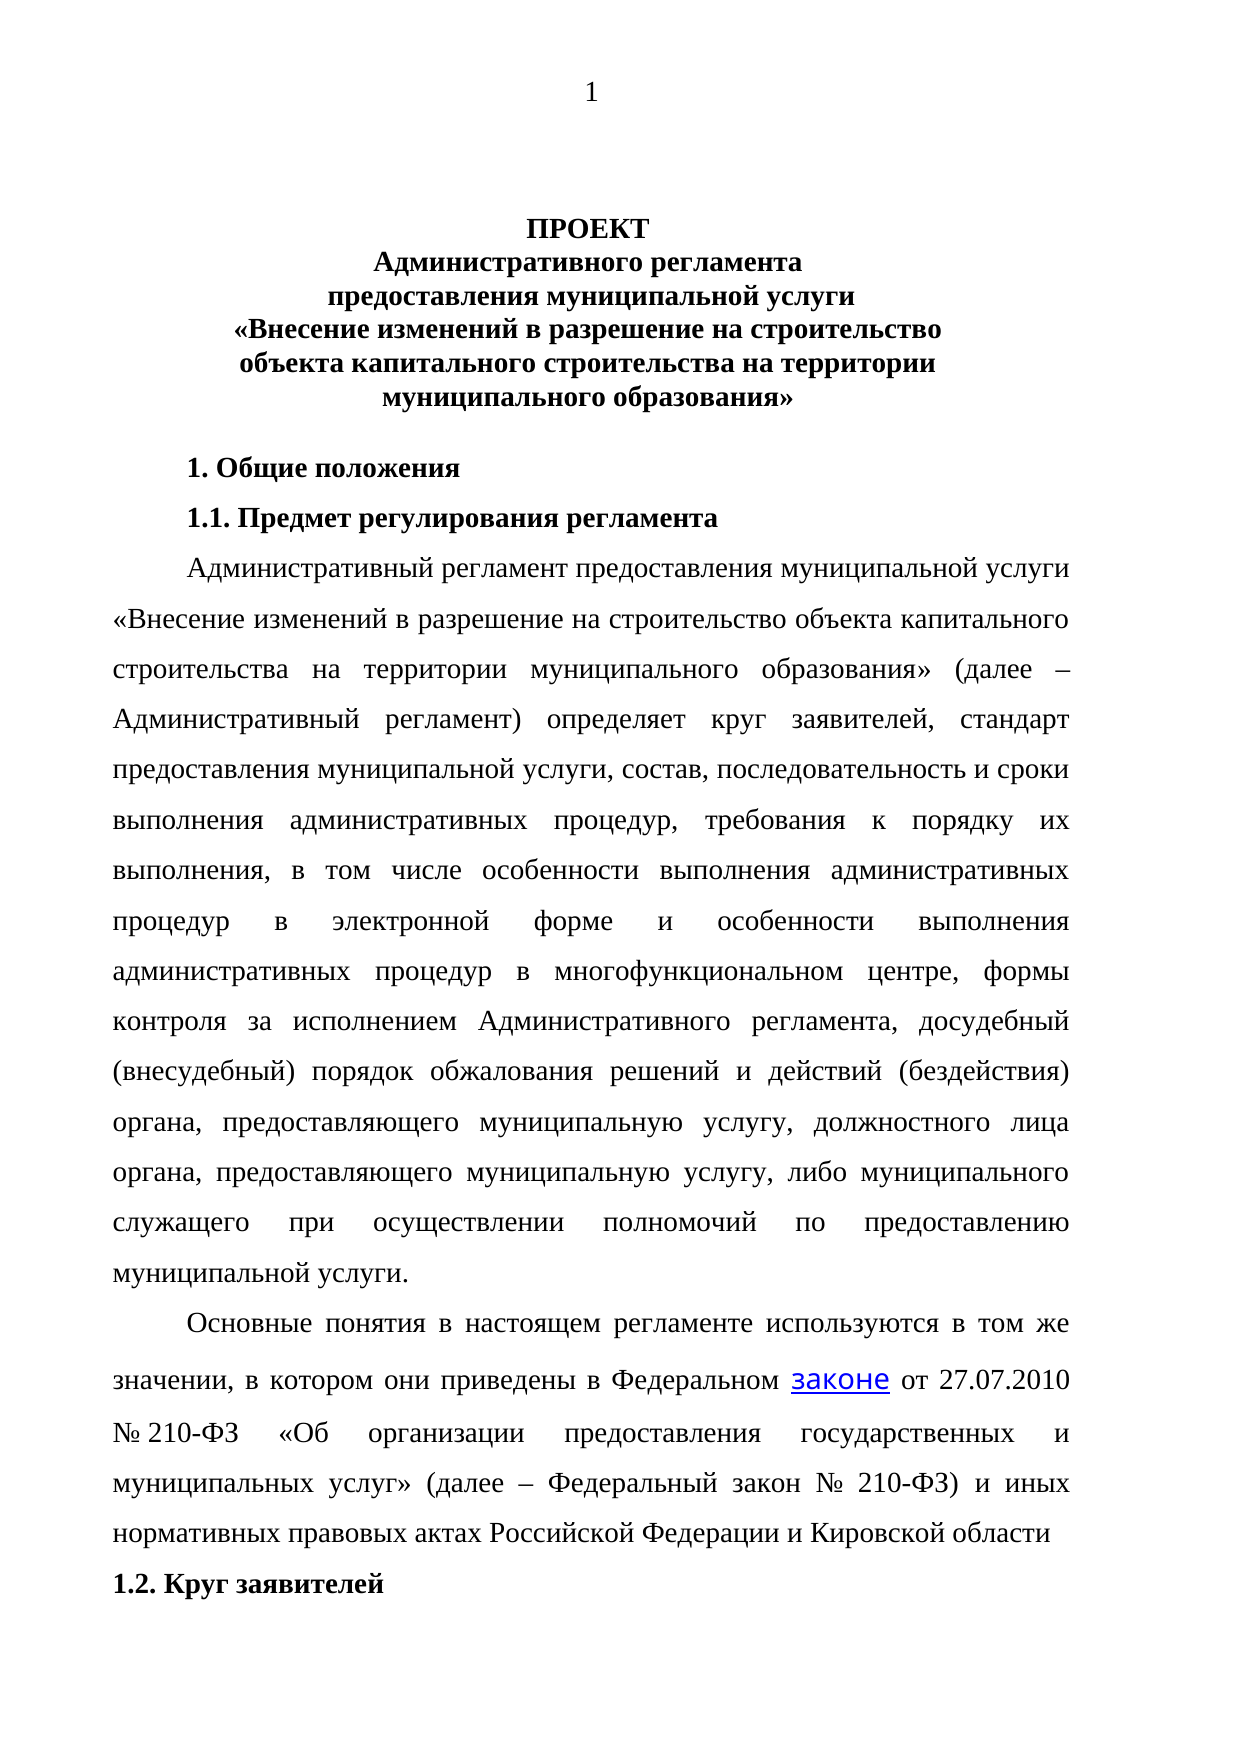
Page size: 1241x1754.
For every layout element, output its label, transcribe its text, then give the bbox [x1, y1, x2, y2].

text 1.1. Предмет регулирования регламента [112, 500, 1070, 534]
text 1.2. Круг заявителей [112, 1566, 1070, 1599]
title Административного регламента [112, 244, 1070, 278]
text Основные понятия в настоящем регламенте используются в том же значении, в котором они приведены в Федеральном законе от 27.07.2010 № 210-ФЗ «Об организации предоставления государственных и муниципальных услуг» (далее – Федеральный закон № 210-ФЗ) и иных нормативных правовых актах Российской Федерации и Кировской области [112, 1305, 1070, 1549]
title ПРОЕКТ [112, 211, 1070, 244]
title предоставления муниципальной услуги [112, 278, 1070, 312]
text Административный регламент предоставления муниципальной услуги «Внесение изменений в разрешение на строительство объекта капитального строительства на территории муниципального образования» (далее – Административный регламент) определяет круг заявителей, стандарт предоставления муниципальной услуги, состав, последовательность и сроки выполнения административных процедур, требования к порядку их выполнения, в том числе особенности выполнения административных процедур в электронной форме и особенности выполнения административных процедур в многофункциональном центре, формы контроля за исполнением Административного регламента, досудебный (внесудебный) порядок обжалования решений и действий (бездействия) органа, предоставляющего муниципальную услугу, должностного лица органа, предоставляющего муниципальную услугу, либо муниципального служащего при осуществлении полномочий по предоставлению муниципальной услуги. [112, 550, 1070, 1288]
text муниципального образования» [112, 379, 1070, 412]
text «Внесение изменений в разрешение на строительство [112, 312, 1070, 345]
text 1. Общие положения [112, 450, 1070, 483]
text объекта капитального строительства на территории [112, 345, 1070, 379]
